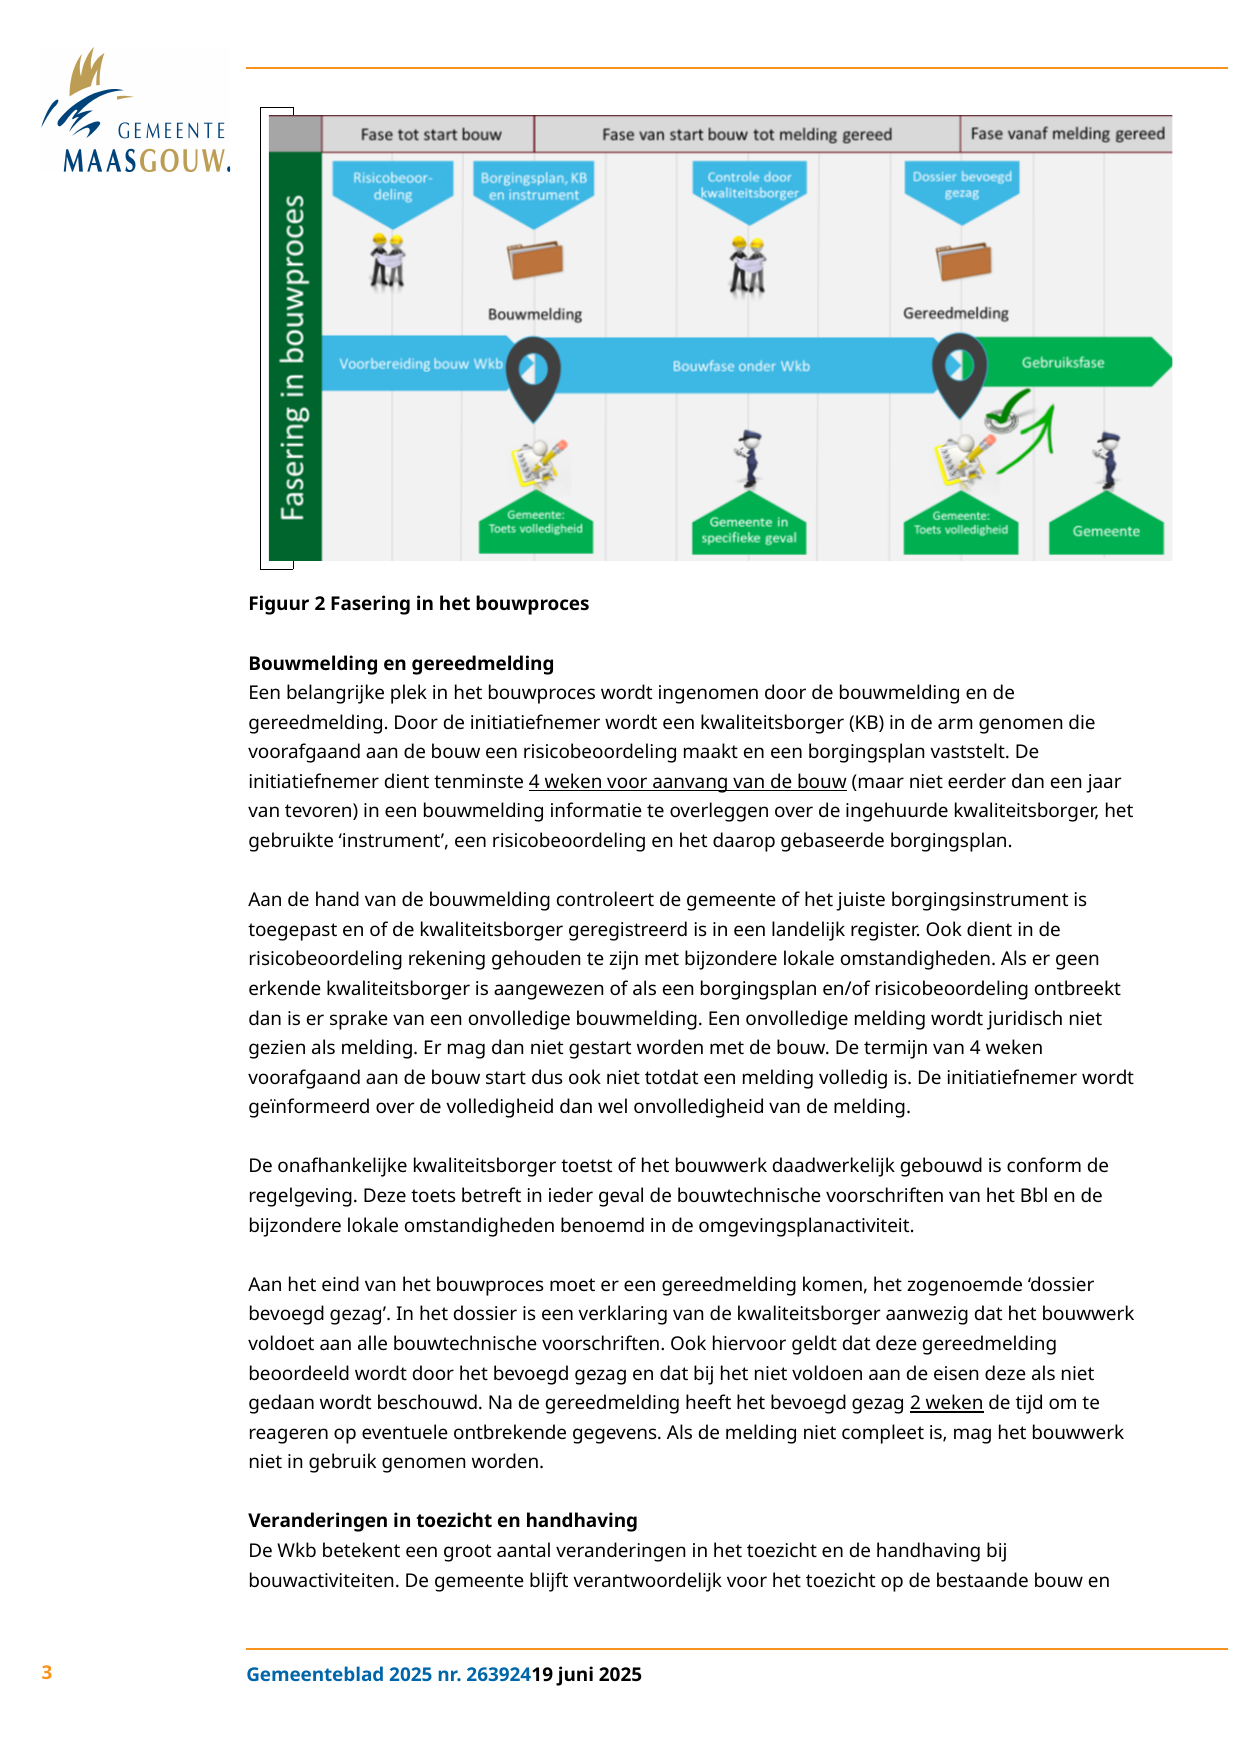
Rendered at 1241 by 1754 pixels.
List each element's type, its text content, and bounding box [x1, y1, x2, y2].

text Figuur 2 Fasering in het bouwproces [248, 591, 1152, 616]
picture [41, 47, 231, 172]
text Aan het eind van het bouwproces moet er een gereedmelding komen, het zogenoemde ‘dossier bevoegd gezag’. In het dossier is een verklaring van de kwaliteitsborger aanwezig dat het bouwwerk voldoet aan alle bouwtechnische voorschriften. Ook hiervoor geldt dat deze gereedmelding beoordeeld wordt door het bevoegd gezag en dat bij het niet voldoen aan de eisen deze als niet gedaan wordt beschouwd. Na de gereedmelding heeft het bevoegd gezag 2 weken de tijd om te reageren op eventuele ontbrekende gegevens. Als de melding niet compleet is, mag het bouwwerk niet in gebruik genomen worden. [248, 1271, 1152, 1474]
text De Wkb betekent een groot aantal veranderingen in het toezicht en de handhaving bij bouwactiviteiten. De gemeente blijft verantwoordelijk voor het toezicht op de bestaande bouw en [248, 1537, 1152, 1593]
text Bouwmelding en gereedmelding [248, 650, 1152, 676]
text Aan de hand van de bouwmelding controleert de gemeente of het juiste borgingsinstrument is toegepast en of de kwaliteitsborger geregistreerd is in een landelijk register. Ook dient in de risicobeoordeling rekening gehouden te zijn met bijzondere lokale omstandigheden. Als er geen erkende kwaliteitsborger is aangewezen of als een borgingsplan en/of risicobeoordeling ontbreekt dan is er sprake van een onvolledige bouwmelding. Een onvolledige melding wordt juridisch niet gezien als melding. Er mag dan niet gestart worden met de bouw. De termijn van 4 weken voorafgaand aan de bouw start dus ook niet totdat een melding volledig is. De initiatiefnemer wordt geïnformeerd over de volledigheid dan wel onvolledigheid van de melding. [248, 886, 1152, 1119]
text De onafhankelijke kwaliteitsborger toetst of het bouwwerk daadwerkelijk gebouwd is conform de regelgeving. Deze toets betreft in ieder geval de bouwtechnische voorschriften van het Bbl en de bijzondere lokale omstandigheden benoemd in de omgevingsplanactiviteit. [248, 1153, 1152, 1238]
text Een belangrijke plek in het bouwproces wordt ingenomen door de bouwmelding en de gereedmelding. Door de initiatiefnemer wordt een kwaliteitsborger (KB) in de arm genomen die voorafgaand aan de bouw een risicobeoordeling maakt en een borgingsplan vaststelt. De initiatiefnemer dient tenminste 4 weken voor aanvang van de bouw (maar niet eerder dan een jaar van tevoren) in een bouwmelding informatie te overleggen over de ingehuurde kwaliteitsborger, het gebruikte ‘instrument’, een risicobeoordeling en het daarop gebaseerde borgingsplan. [248, 679, 1152, 853]
text Veranderingen in toezicht en handhaving [248, 1508, 1152, 1533]
picture [268, 115, 1173, 561]
